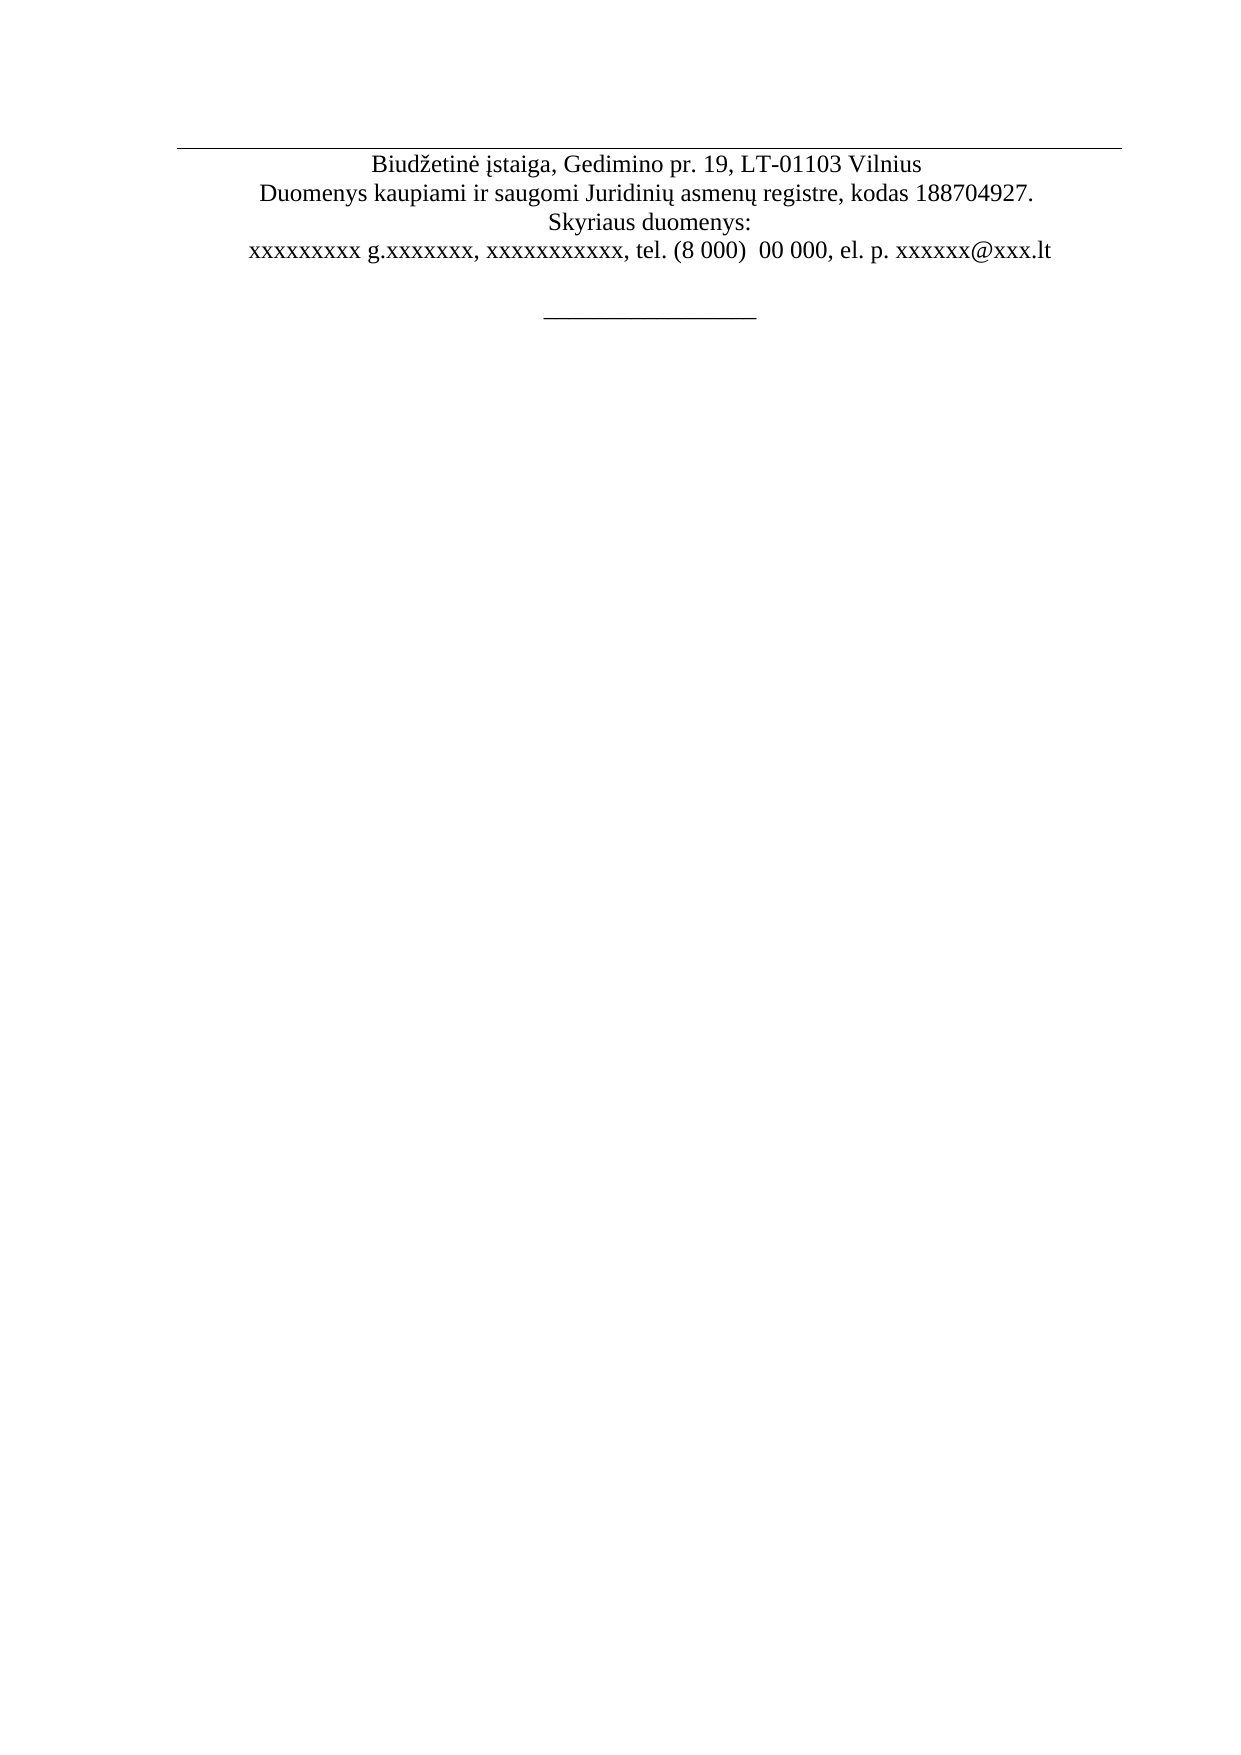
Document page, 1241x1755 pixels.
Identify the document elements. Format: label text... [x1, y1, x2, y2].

table_header Biudžetinė įstaiga, Gedimino pr. 19, LT-01103 Vilnius Duomenys kaupiami ir saugomi Juridinių asmenų registre, kodas 188704927. Skyriaus duomenys: xxxxxxxxx g.xxxxxxx, xxxxxxxxxxx, tel. (8 000) 00 000, el. p. xxxxxx@xxx.lt [177, 149, 1122, 264]
text _________________ [177, 293, 1122, 322]
